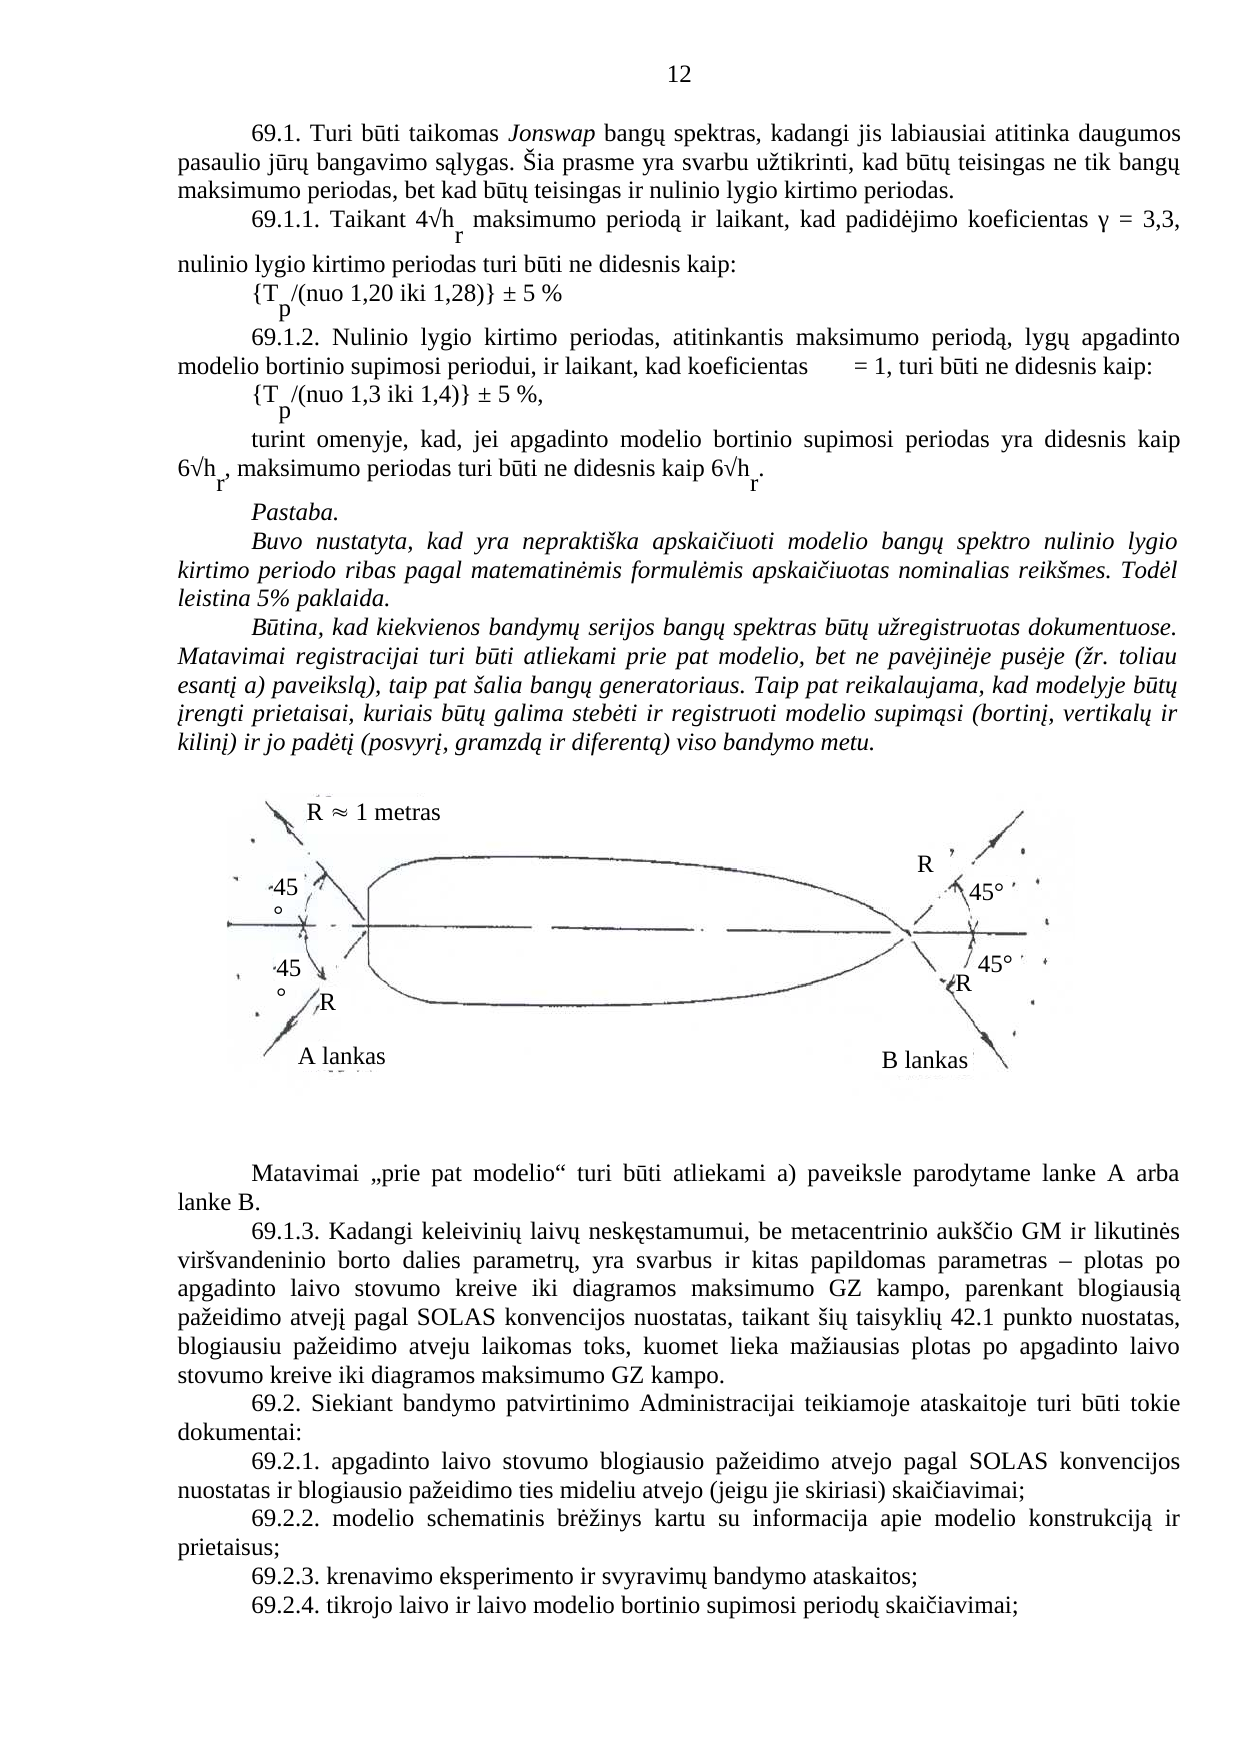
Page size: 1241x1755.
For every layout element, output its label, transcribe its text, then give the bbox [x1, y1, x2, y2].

text Pastaba. [177, 497, 1181, 526]
text 69.2.2. modelio schematinis brėžinys kartu su informacija apie modelio konstrukciją ir prietaisus; [177, 1503, 1181, 1561]
text 69.2.4. tikrojo laivo ir laivo modelio bortinio supimosi periodų skaičiavimai; [177, 1590, 1181, 1618]
text 69.2.1. apgadinto laivo stovumo blogiausio pažeidimo atvejo pagal SOLAS konvencijos nuostatas ir blogiausio pažeidimo ties mideliu atvejo (jeigu jie skiriasi) skaičiavimai; [177, 1446, 1181, 1503]
text 69.2. Siekiant bandymo patvirtinimo Administracijai teikiamoje ataskaitoje turi būti tokie dokumentai: [177, 1388, 1181, 1446]
text 69.1.2. Nulinio lygio kirtimo periodas, atitinkantis maksimumo periodą, lygų apgadinto modelio bortinio supimosi periodui, ir laikant, kad koeficientas = 1, turi būti ne didesnis kaip: [177, 322, 1181, 379]
text {Tp/(nuo 1,3 iki 1,4)} ± 5 %, [177, 379, 1181, 424]
text 69.2.3. krenavimo eksperimento ir svyravimų bandymo ataskaitos; [177, 1561, 1181, 1590]
text Buvo nustatyta, kad yra nepraktiška apskaičiuoti modelio bangų spektro nulinio lygio kirtimo periodo ribas pagal matematinėmis formulėmis apskaičiuotas nominalias reikšmes. Todėl leistina 5% paklaida. [177, 526, 1181, 612]
text Būtina, kad kiekvienos bandymų serijos bangų spektras būtų užregistruotas dokumentuose. Matavimai registracijai turi būti atliekami prie pat modelio, bet ne pavėjinėje pusėje (žr. toliau esantį a) paveikslą), taip pat šalia bangų generatoriaus. Taip pat reikalaujama, kad modelyje būtų įrengti prietaisai, kuriais būtų galima stebėti ir registruoti modelio supimąsi (bortinį, vertikalų ir kilinį) ir jo padėtį (posvyrį, gramzdą ir diferentą) viso bandymo metu. [177, 612, 1181, 756]
text 69.1.1. Taikant 4√hr maksimumo periodą ir laikant, kad padidėjimo koeficientas γ = 3,3, nulinio lygio kirtimo periodas turi būti ne didesnis kaip: [177, 204, 1181, 278]
text Matavimai „prie pat modelio“ turi būti atliekami a) paveiksle parodytame lanke A arba lanke B. [177, 1158, 1181, 1216]
text turint omenyje, kad, jei apgadinto modelio bortinio supimosi periodas yra didesnis kaip 6√hr, maksimumo periodas turi būti ne didesnis kaip 6√hr. [177, 424, 1181, 497]
text 69.1. Turi būti taikomas Jonswap bangų spektras, kadangi jis labiausiai atitinka daugumos pasaulio jūrų bangavimo sąlygas. Šia prasme yra svarbu užtikrinti, kad būtų teisingas ne tik bangų maksimumo periodas, bet kad būtų teisingas ir nulinio lygio kirtimo periodas. [177, 118, 1181, 204]
text {Tp/(nuo 1,20 iki 1,28)} ± 5 % [177, 278, 1181, 322]
text 69.1.3. Kadangi keleivinių laivų neskęstamumui, be metacentrinio aukščio GM ir likutinės viršvandeninio borto dalies parametrų, yra svarbus ir kitas papildomas parametras – plotas po apgadinto laivo stovumo kreive iki diagramos maksimumo GZ kampo, parenkant blogiausią pažeidimo atvejį pagal SOLAS konvencijos nuostatas, taikant šių taisyklių 42.1 punkto nuostatas, blogiausiu pažeidimo atveju laikomas toks, kuomet lieka mažiausias plotas po apgadinto laivo stovumo kreive iki diagramos maksimumo GZ kampo. [177, 1216, 1181, 1388]
